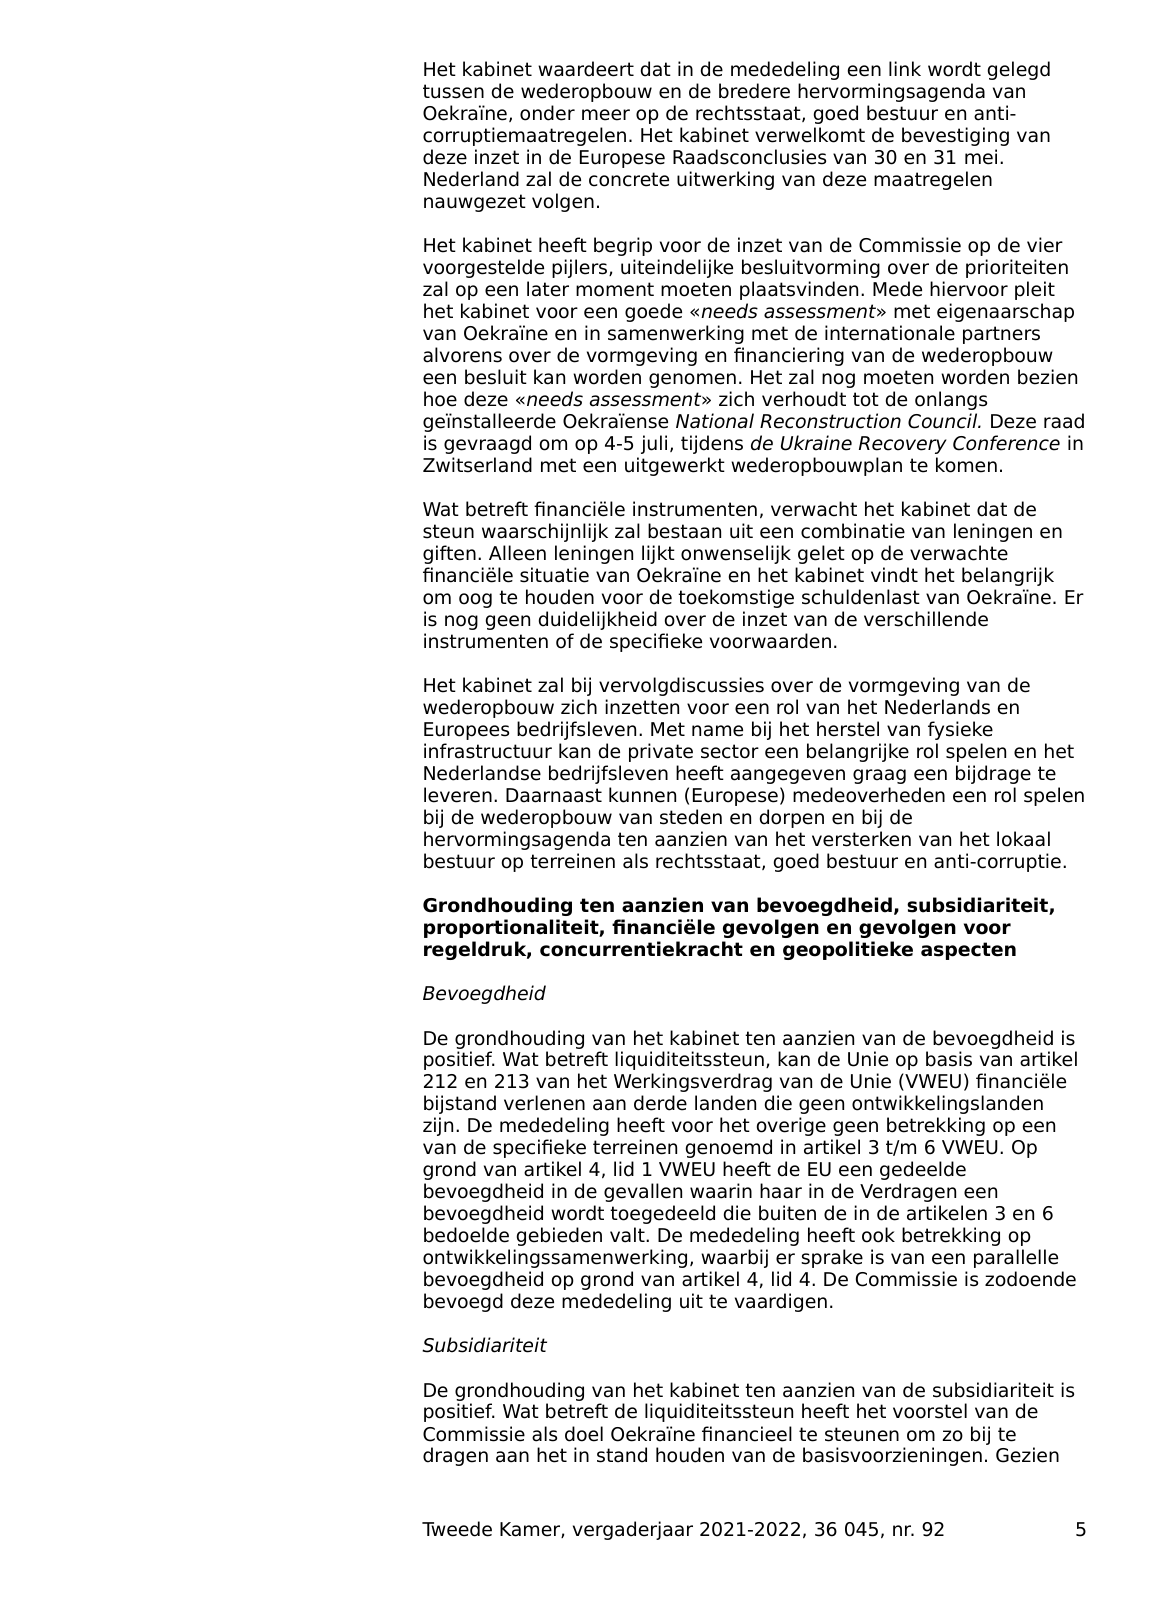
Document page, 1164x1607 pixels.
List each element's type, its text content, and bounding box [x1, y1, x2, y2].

text De grondhouding van het kabinet ten aanzien van de subsidiariteit is positief. Wat betreft de liquiditeitssteun heeft het voorstel van de Commissie als doel Oekraïne financieel te steunen om zo bij te dragen aan het in stand houden van de basisvoorzieningen. Gezien [422, 1379, 1087, 1467]
text Het kabinet heeft begrip voor de inzet van de Commissie op de vier voorgestelde pijlers, uiteindelijke besluitvorming over de prioriteiten zal op een later moment moeten plaatsvinden. Mede hiervoor pleit het kabinet voor een goede «needs assessment» met eigenaarschap van Oekraïne en in samenwerking met de internationale partners alvorens over de vormgeving en financiering van de wederopbouw een besluit kan worden genomen. Het zal nog moeten worden bezien hoe deze «needs assessment» zich verhoudt tot de onlangs geïnstalleerde Oekraïense National Reconstruction Council. Deze raad is gevraagd om op 4-5 juli, tijdens de Ukraine Recovery Conference in Zwitserland met een uitgewerkt wederopbouwplan te komen. [422, 235, 1087, 477]
subtitle Grondhouding ten aanzien van bevoegdheid, subsidiariteit, proportionaliteit, financiële gevolgen en gevolgen voor regeldruk, concurrentiekracht en geopolitieke aspecten [422, 895, 1087, 961]
subtitle Subsidiariteit [422, 1335, 1087, 1357]
text Het kabinet zal bij vervolgdiscussies over de vormgeving van de wederopbouw zich inzetten voor een rol van het Nederlands en Europees bedrijfsleven. Met name bij het herstel van fysieke infrastructuur kan de private sector een belangrijke rol spelen en het Nederlandse bedrijfsleven heeft aangegeven graag een bijdrage te leveren. Daarnaast kunnen (Europese) medeoverheden een rol spelen bij de wederopbouw van steden en dorpen en bij de hervormingsagenda ten aanzien van het versterken van het lokaal bestuur op terreinen als rechtsstaat, goed bestuur en anti-corruptie. [422, 675, 1087, 873]
text De grondhouding van het kabinet ten aanzien van de bevoegdheid is positief. Wat betreft liquiditeitssteun, kan de Unie op basis van artikel 212 en 213 van het Werkingsverdrag van de Unie (VWEU) financiële bijstand verlenen aan derde landen die geen ontwikkelingslanden zijn. De mededeling heeft voor het overige geen betrekking op een van de specifieke terreinen genoemd in artikel 3 t/m 6 VWEU. Op grond van artikel 4, lid 1 VWEU heeft de EU een gedeelde bevoegdheid in de gevallen waarin haar in de Verdragen een bevoegdheid wordt toegedeeld die buiten de in de artikelen 3 en 6 bedoelde gebieden valt. De mededeling heeft ook betrekking op ontwikkelingssamenwerking, waarbij er sprake is van een parallelle bevoegdheid op grond van artikel 4, lid 4. De Commissie is zodoende bevoegd deze mededeling uit te vaardigen. [422, 1027, 1087, 1313]
text Wat betreft financiële instrumenten, verwacht het kabinet dat de steun waarschijnlijk zal bestaan uit een combinatie van leningen en giften. Alleen leningen lijkt onwenselijk gelet op de verwachte financiële situatie van Oekraïne en het kabinet vindt het belangrijk om oog te houden voor de toekomstige schuldenlast van Oekraïne. Er is nog geen duidelijkheid over de inzet van de verschillende instrumenten of de specifieke voorwaarden. [422, 499, 1087, 653]
subtitle Bevoegdheid [422, 983, 1087, 1005]
text Het kabinet waardeert dat in de mededeling een link wordt gelegd tussen de wederopbouw en de bredere hervormingsagenda van Oekraïne, onder meer op de rechtsstaat, goed bestuur en anti-corruptiemaatregelen. Het kabinet verwelkomt de bevestiging van deze inzet in de Europese Raadsconclusies van 30 en 31 mei. Nederland zal de concrete uitwerking van deze maatregelen nauwgezet volgen. [422, 59, 1087, 213]
